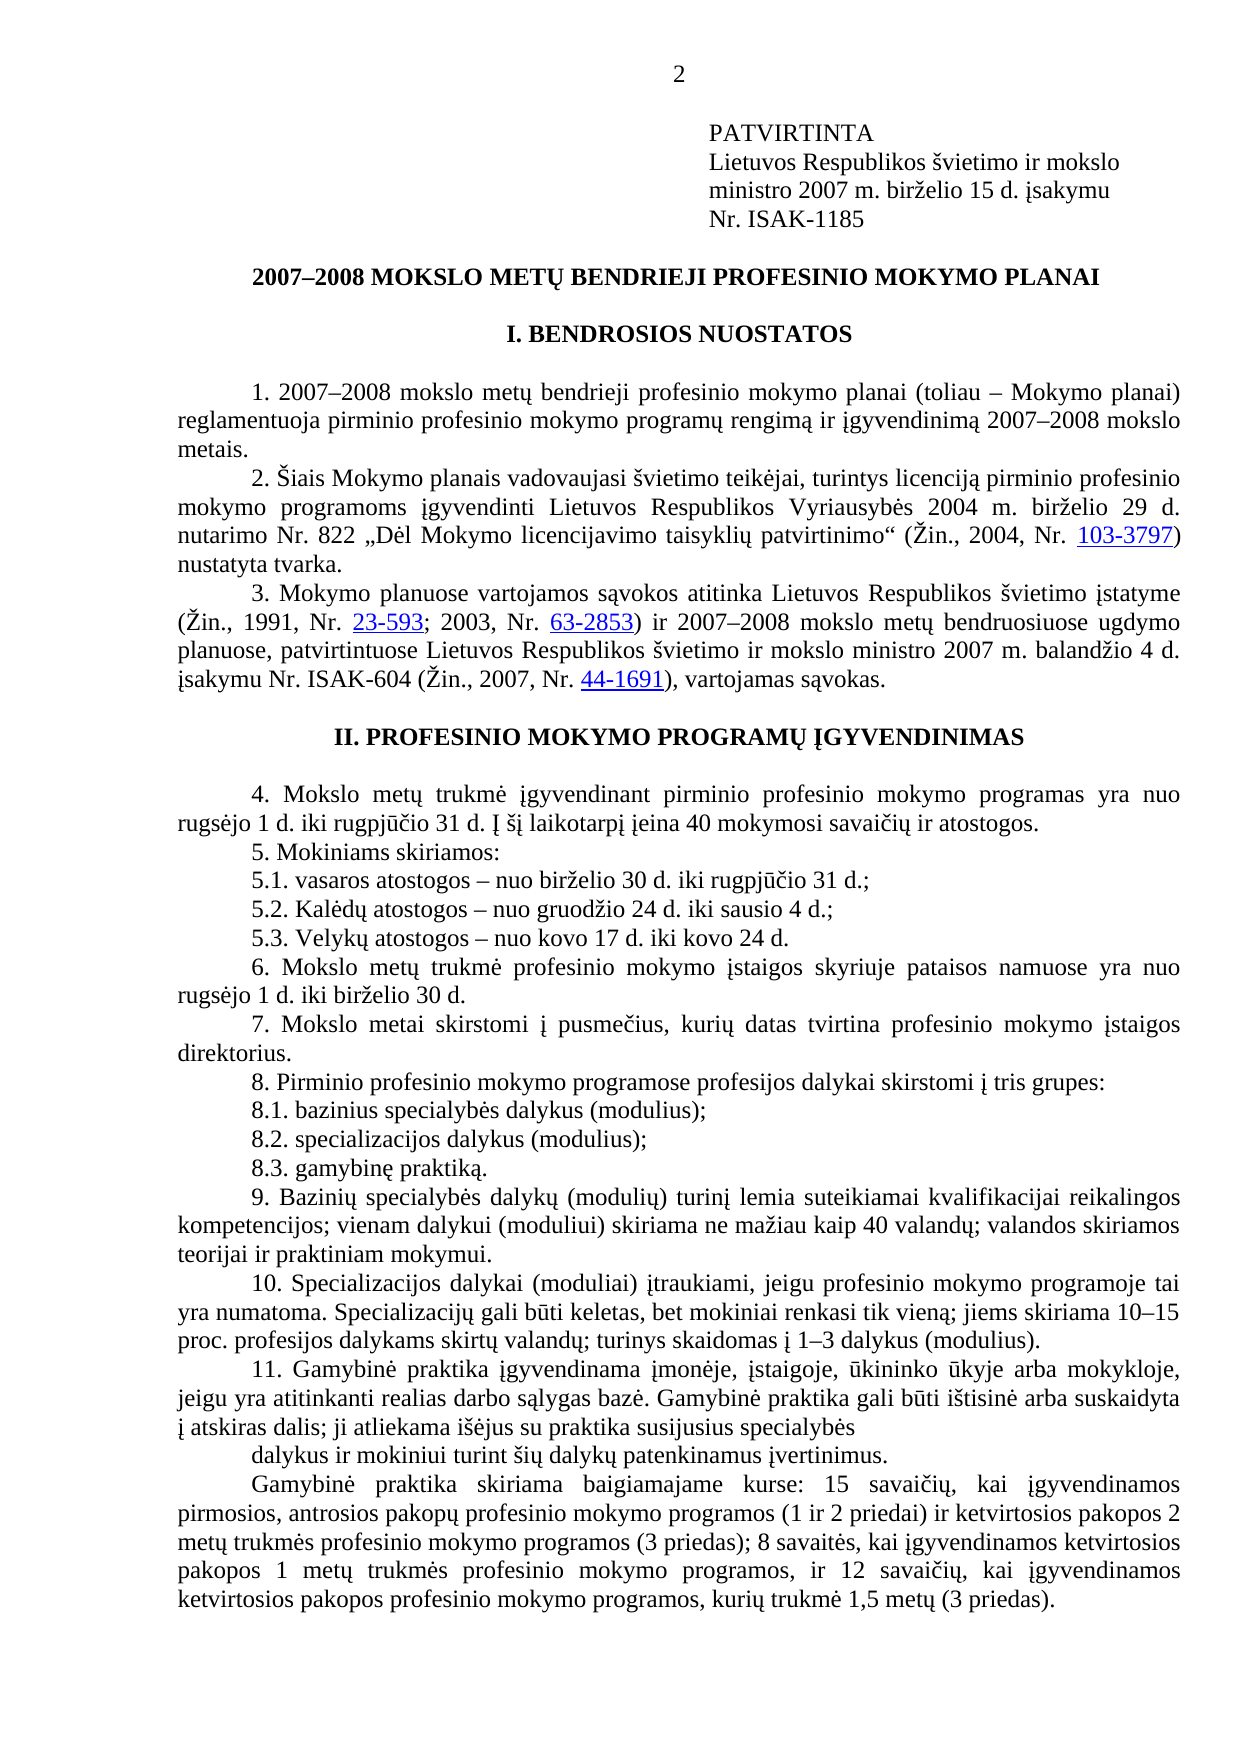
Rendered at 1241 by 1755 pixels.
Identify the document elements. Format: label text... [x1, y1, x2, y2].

text 5.3. Velykų atostogos – nuo kovo 17 d. iki kovo 24 d. [177, 923, 1181, 952]
text 3. Mokymo planuose vartojamos sąvokos atitinka Lietuvos Respublikos švietimo įstatyme (Žin., 1991, Nr. 23-593; 2003, Nr. 63-2853) ir 2007–2008 mokslo metų bendruosiuose ugdymo planuose, patvirtintuose Lietuvos Respublikos švietimo ir mokslo ministro 2007 m. balandžio 4 d. įsakymu Nr. ISAK-604 (Žin., 2007, Nr. 44-1691), vartojamas sąvokas. [177, 578, 1181, 693]
text 5.1. vasaros atostogos – nuo birželio 30 d. iki rugpjūčio 31 d.; [177, 866, 1181, 894]
text Nr. ISAK-1185 [177, 204, 1181, 233]
text 6. Mokslo metų trukmė profesinio mokymo įstaigos skyriuje pataisos namuose yra nuo rugsėjo 1 d. iki birželio 30 d. [177, 952, 1181, 1009]
text 5. Mokiniams skiriamos: [177, 837, 1181, 866]
text 10. Specializacijos dalykai (moduliai) įtraukiami, jeigu profesinio mokymo programoje tai yra numatoma. Specializacijų gali būti keletas, bet mokiniai renkasi tik vieną; jiems skiriama 10–15 proc. profesijos dalykams skirtų valandų; turinys skaidomas į 1–3 dalykus (modulius). [177, 1268, 1181, 1354]
text 5.2. Kalėdų atostogos – nuo gruodžio 24 d. iki sausio 4 d.; [177, 894, 1181, 923]
text 8. Pirminio profesinio mokymo programose profesijos dalykai skirstomi į tris grupes: [177, 1067, 1181, 1096]
text 2. Šiais Mokymo planais vadovaujasi švietimo teikėjai, turintys licenciją pirminio profesinio mokymo programoms įgyvendinti Lietuvos Respublikos Vyriausybės 2004 m. birželio 29 d. nutarimo Nr. 822 „Dėl Mokymo licencijavimo taisyklių patvirtinimo“ (Žin., 2004, Nr. 103-3797) nustatyta tvarka. [177, 463, 1181, 578]
text Lietuvos Respublikos švietimo ir mokslo [177, 147, 1181, 176]
text PATVIRTINTA [709, 118, 1181, 147]
text 8.3. gamybinę praktiką. [177, 1153, 1181, 1182]
text Gamybinė praktika skiriama baigiamajame kurse: 15 savaičių, kai įgyvendinamos pirmosios, antrosios pakopų profesinio mokymo programos (1 ir 2 priedai) ir ketvirtosios pakopos 2 metų trukmės profesinio mokymo programos (3 priedas); 8 savaitės, kai įgyvendinamos ketvirtosios pakopos 1 metų trukmės profesinio mokymo programos, ir 12 savaičių, kai įgyvendinamos ketvirtosios pakopos profesinio mokymo programos, kurių trukmė 1,5 metų (3 priedas). [177, 1469, 1181, 1613]
text 8.2. specializacijos dalykus (modulius); [177, 1124, 1181, 1153]
text 4. Mokslo metų trukmė įgyvendinant pirminio profesinio mokymo programas yra nuo rugsėjo 1 d. iki rugpjūčio 31 d. Į šį laikotarpį įeina 40 mokymosi savaičių ir atostogos. [177, 779, 1181, 837]
text 9. Bazinių specialybės dalykų (modulių) turinį lemia suteikiamai kvalifikacijai reikalingos kompetencijos; vienam dalykui (moduliui) skiriama ne mažiau kaip 40 valandų; valandos skiriamos teorijai ir praktiniam mokymui. [177, 1182, 1181, 1268]
text 1. 2007–2008 mokslo metų bendrieji profesinio mokymo planai (toliau – Mokymo planai) reglamentuoja pirminio profesinio mokymo programų rengimą ir įgyvendinimą 2007–2008 mokslo metais. [177, 377, 1181, 463]
text ministro 2007 m. birželio 15 d. įsakymu [177, 176, 1181, 204]
text 8.1. bazinius specialybės dalykus (modulius); [177, 1096, 1181, 1124]
text 7. Mokslo metai skirstomi į pusmečius, kurių datas tvirtina profesinio mokymo įstaigos direktorius. [177, 1009, 1181, 1067]
text I. BENDROSIOS NUOSTATOS [177, 319, 1181, 348]
text II. PROFESINIO MOKYMO PROGRAMŲ ĮGYVENDINIMAS [177, 722, 1181, 751]
text 2007–2008 MOKSLO METŲ BENDRIEJI PROFESINIO MOKYMO PLANAI [177, 262, 1181, 291]
text dalykus ir mokiniui turint šių dalykų patenkinamus įvertinimus. [177, 1441, 1181, 1469]
text 11. Gamybinė praktika įgyvendinama įmonėje, įstaigoje, ūkininko ūkyje arba mokykloje, jeigu yra atitinkanti realias darbo sąlygas bazė. Gamybinė praktika gali būti ištisinė arba suskaidyta į atskiras dalis; ji atliekama išėjus su praktika susijusius specialybės [177, 1354, 1181, 1441]
